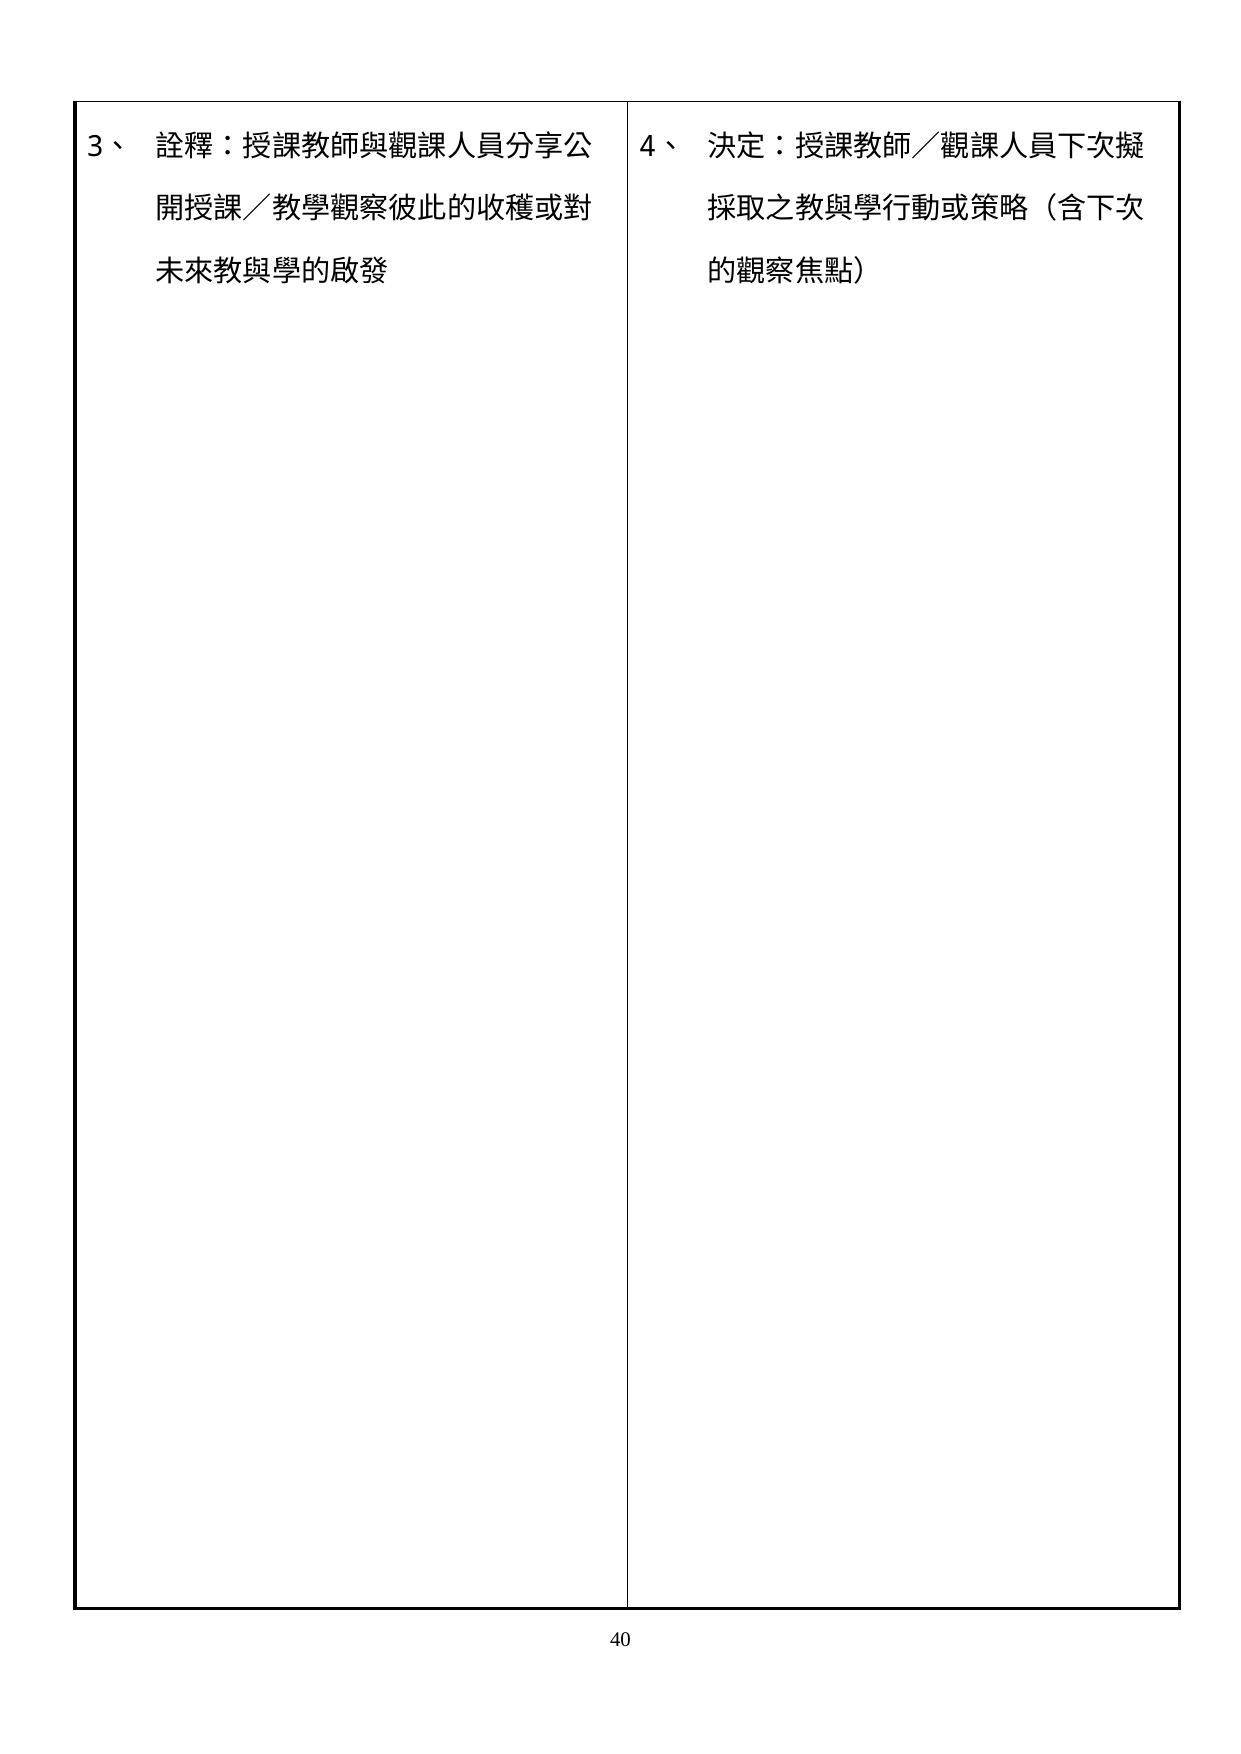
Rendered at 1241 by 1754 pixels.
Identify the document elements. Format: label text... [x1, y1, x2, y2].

table_cell 詮釋：授課教師與觀課人員分享公開授課∕教學觀察彼此的收穫或對未來教與學的啟發 [77, 102, 627, 1607]
table_cell 決定：授課教師∕觀課人員下次擬採取之教與學行動或策略（含下次的觀察焦點） [628, 102, 1178, 1607]
